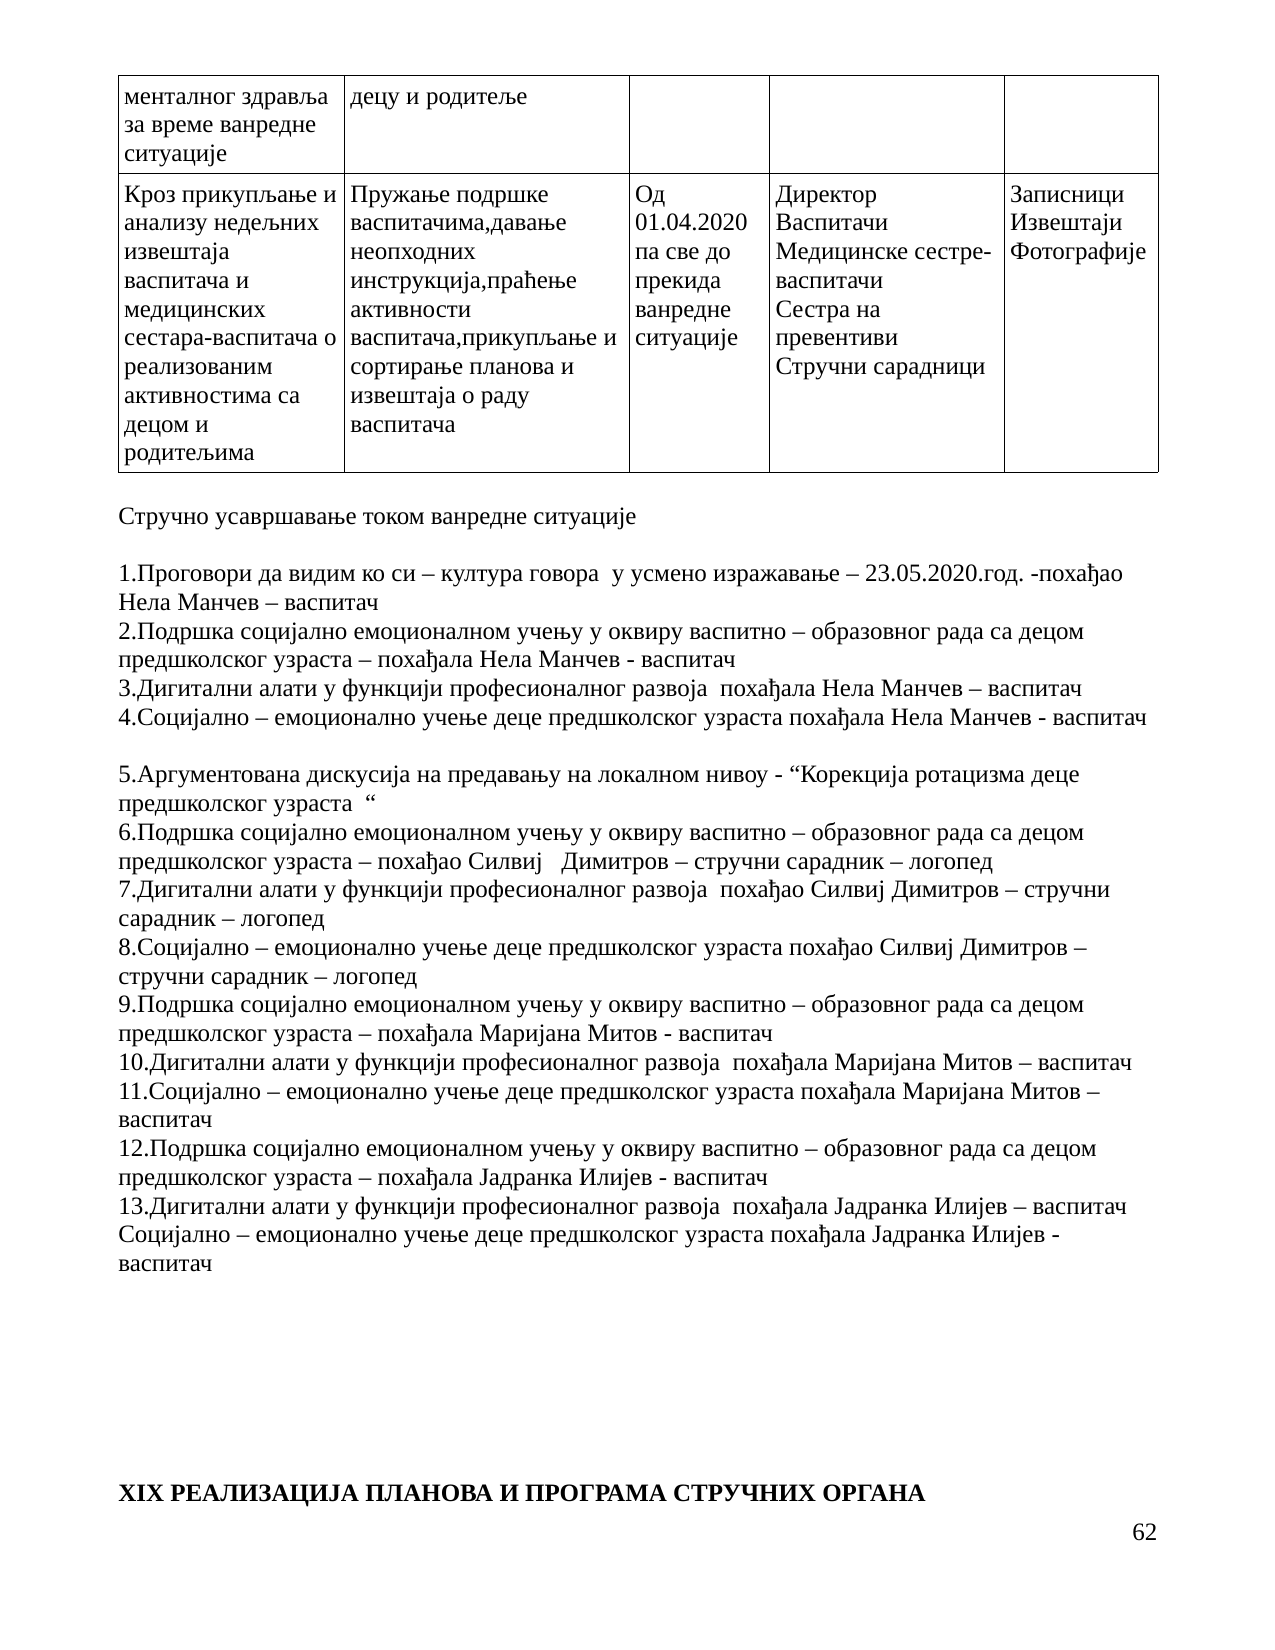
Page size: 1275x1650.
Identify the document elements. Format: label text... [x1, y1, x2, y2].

text 9.Подршка социјално емоционалном учењу у оквиру васпитно – образовног рада са децом предшколског узраста – похађала Маријана Митов - васпитач [118, 989, 1157, 1047]
table_cell [770, 76, 1004, 173]
text 10.Дигитални алати у функцији професионалног развоја похађала Маријана Митов – васпитач [118, 1047, 1157, 1076]
table_cell [1005, 76, 1158, 173]
table_cell менталног здравља за време ванредне ситуације [119, 76, 344, 173]
text 12.Подршка социјално емоционалном учењу у оквиру васпитно – образовног рада са децом предшколског узраста – похађала Јадранка Илијев - васпитач [118, 1133, 1157, 1191]
text 5.Аргументована дискусија на предавању на локалном нивоу - “Корекција ротацизма деце предшколског узраста “ [118, 759, 1157, 817]
text XIX РЕАЛИЗАЦИЈА ПЛАНОВА И ПРОГРАМА СТРУЧНИХ ОРГАНА [118, 1478, 1157, 1507]
table_cell Пружање подршке васпитачима,давање неопходних инструкција,праћење активности васпитача,прикупљање и сортирање планова и извештаја о раду васпитача [345, 174, 629, 472]
text 6.Подршка социјално емоционалном учењу у оквиру васпитно – образовног рада са децом предшколског узраста – похађао Силвиј Димитров – стручни сарадник – логопед [118, 817, 1157, 874]
text 13.Дигитални алати у функцији професионалног развоја похађала Јадранка Илијев – васпитач [118, 1191, 1157, 1219]
text 2.Подршка социјално емоционалном учењу у оквиру васпитно – образовног рада са децом предшколског узраста – похађала Нела Манчев - васпитач [118, 616, 1157, 673]
text 7.Дигитални алати у функцији професионалног развоја похађао Силвиј Димитров – стручни сарадник – логопед [118, 874, 1157, 932]
table_cell децу и родитеље [345, 76, 629, 173]
text Социјално – емоционално учење деце предшколског узраста похађала Јадранка Илијев - васпитач [118, 1219, 1157, 1277]
text 8.Социјално – емоционално учење деце предшколског узраста похађао Силвиј Димитров – стручни сарадник – логопед [118, 932, 1157, 989]
table_cell Директор Васпитачи Медицинске сестре-васпитачи Сестра на превентиви Стручни сарадници [770, 174, 1004, 472]
table_cell Од 01.04.2020 па све до прекида ванредне ситуације [630, 174, 769, 472]
text 11.Социјално – емоционално учење деце предшколског узраста похађала Маријана Митов – васпитач [118, 1076, 1157, 1133]
text 4.Социјално – емоционално учење деце предшколског узраста похађала Нела Манчев - васпитач [118, 702, 1157, 731]
text 3.Дигитални алати у функцији професионалног развоја похађала Нела Манчев – васпитач [118, 673, 1157, 702]
table_cell [630, 76, 769, 173]
table_cell Записници Извештаји Фотографије [1005, 174, 1158, 472]
text 1.Проговори да видим ко си – култура говора у усмено изражавање – 23.05.2020.год. -похађао Нела Манчев – васпитач [118, 558, 1157, 616]
table_cell Кроз прикупљање и анализу недељних извештаја васпитача и медицинских сестара-васпитача о реализованим активностима са децом и родитељима [119, 174, 344, 472]
text Стручно усавршавање током ванредне ситуације [118, 501, 1157, 529]
